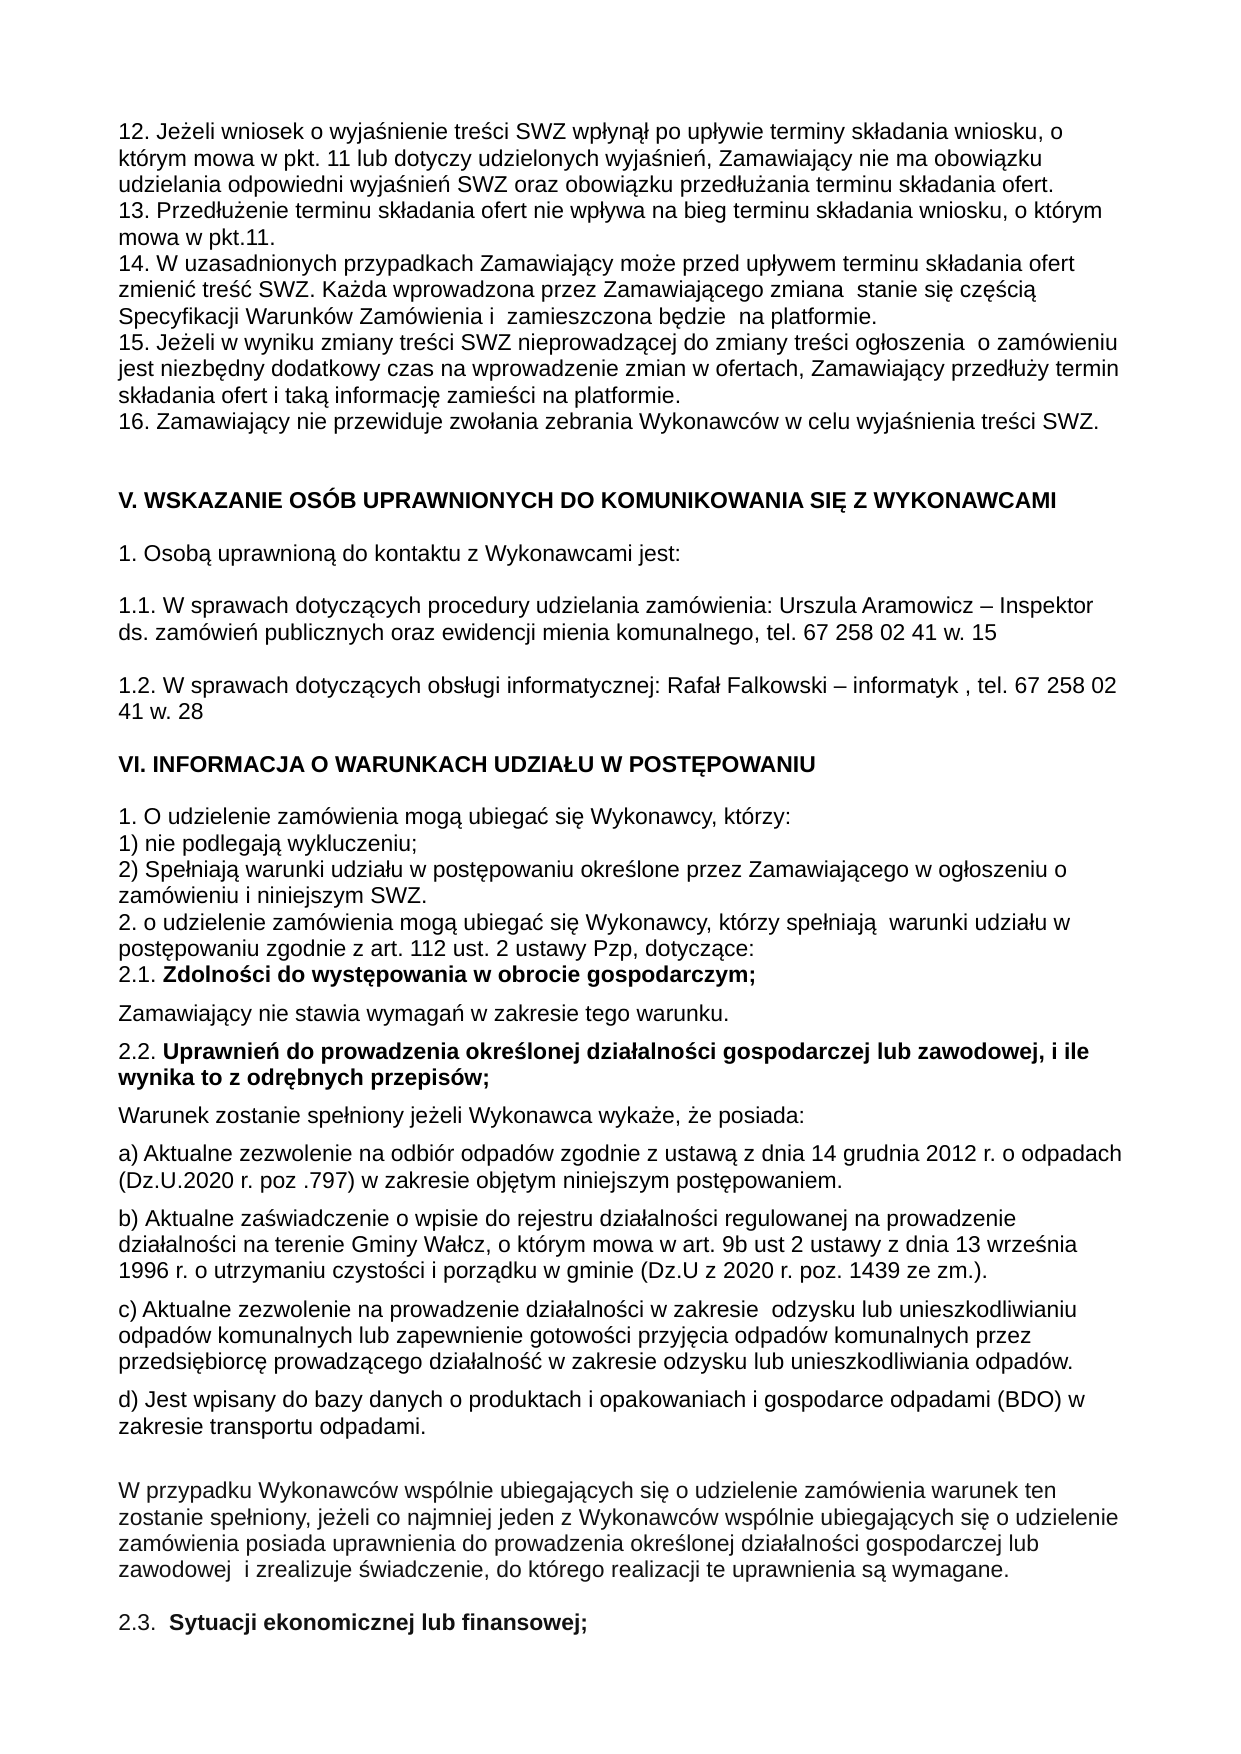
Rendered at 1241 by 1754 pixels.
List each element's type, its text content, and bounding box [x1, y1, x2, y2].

text 2) Spełniają warunki udziału w postępowaniu określone przez Zamawiającego w ogłoszeniu o zamówieniu i niniejszym SWZ. [118, 856, 1122, 909]
text V. WSKAZANIE OSÓB UPRAWNIONYCH DO KOMUNIKOWANIA SIĘ Z WYKONAWCAMI [118, 487, 1122, 513]
text 2.2. Uprawnień do prowadzenia określonej działalności gospodarczej lub zawodowej, i ile wynika to z odrębnych przepisów; [118, 1038, 1122, 1090]
text 1.2. W sprawach dotyczących obsługi informatycznej: Rafał Falkowski – informatyk , tel. 67 258 02 41 w. 28 [118, 672, 1122, 724]
text c) Aktualne zezwolenie na prowadzenie działalności w zakresie odzysku lub unieszkodliwianiu odpadów komunalnych lub zapewnienie gotowości przyjęcia odpadów komunalnych przez przedsiębiorcę prowadzącego działalność w zakresie odzysku lub unieszkodliwiania odpadów. [118, 1296, 1122, 1375]
text 2.1. Zdolności do występowania w obrocie gospodarczym; [118, 961, 1122, 988]
text 1) nie podlegają wykluczeniu; [118, 830, 1122, 856]
text Warunek zostanie spełniony jeżeli Wykonawca wykaże, że posiada: [118, 1102, 1122, 1128]
text a) Aktualne zezwolenie na odbiór odpadów zgodnie z ustawą z dnia 14 grudnia 2012 r. o odpadach (Dz.U.2020 r. poz .797) w zakresie objętym niniejszym postępowaniem. [118, 1140, 1122, 1193]
text b) Aktualne zaświadczenie o wpisie do rejestru działalności regulowanej na prowadzenie działalności na terenie Gminy Wałcz, o którym mowa w art. 9b ust 2 ustawy z dnia 13 września 1996 r. o utrzymaniu czystości i porządku w gminie (Dz.U z 2020 r. poz. 1439 ze zm.). [118, 1205, 1122, 1284]
text 2. o udzielenie zamówienia mogą ubiegać się Wykonawcy, którzy spełniają warunki udziału w postępowaniu zgodnie z art. 112 ust. 2 ustawy Pzp, dotyczące: [118, 909, 1122, 961]
text 14. W uzasadnionych przypadkach Zamawiający może przed upływem terminu składania ofert zmienić treść SWZ. Każda wprowadzona przez Zamawiającego zmiana stanie się częścią Specyfikacji Warunków Zamówienia i zamieszczona będzie na platformie. [118, 250, 1122, 329]
text Zamawiający nie stawia wymagań w zakresie tego warunku. [118, 999, 1122, 1026]
text 1. O udzielenie zamówienia mogą ubiegać się Wykonawcy, którzy: [118, 803, 1122, 830]
text 13. Przedłużenie terminu składania ofert nie wpływa na bieg terminu składania wniosku, o którym mowa w pkt.11. [118, 197, 1122, 250]
text W przypadku Wykonawców wspólnie ubiegających się o udzielenie zamówienia warunek ten zostanie spełniony, jeżeli co najmniej jeden z Wykonawców wspólnie ubiegających się o udzielenie zamówienia posiada uprawnienia do prowadzenia określonej działalności gospodarczej lub zawodowej i zrealizuje świadczenie, do którego realizacji te uprawnienia są wymagane. [118, 1477, 1122, 1583]
text 16. Zamawiający nie przewiduje zwołania zebrania Wykonawców w celu wyjaśnienia treści SWZ. [118, 408, 1122, 434]
text 15. Jeżeli w wyniku zmiany treści SWZ nieprowadzącej do zmiany treści ogłoszenia o zamówieniu jest niezbędny dodatkowy czas na wprowadzenie zmian w ofertach, Zamawiający przedłuży termin składania ofert i taką informację zamieści na platformie. [118, 329, 1122, 408]
text 1. Osobą uprawnioną do kontaktu z Wykonawcami jest: [118, 540, 1122, 566]
text VI. INFORMACJA O WARUNKACH UDZIAŁU W POSTĘPOWANIU [118, 751, 1122, 777]
text d) Jest wpisany do bazy danych o produktach i opakowaniach i gospodarce odpadami (BDO) w zakresie transportu odpadami. [118, 1386, 1122, 1439]
text 12. Jeżeli wniosek o wyjaśnienie treści SWZ wpłynął po upływie terminy składania wniosku, o którym mowa w pkt. 11 lub dotyczy udzielonych wyjaśnień, Zamawiający nie ma obowiązku udzielania odpowiedni wyjaśnień SWZ oraz obowiązku przedłużania terminu składania ofert. [118, 118, 1122, 197]
text 1.1. W sprawach dotyczących procedury udzielania zamówienia: Urszula Aramowicz – Inspektor ds. zamówień publicznych oraz ewidencji mienia komunalnego, tel. 67 258 02 41 w. 15 [118, 592, 1122, 645]
text 2.3. Sytuacji ekonomicznej lub finansowej; [118, 1609, 1122, 1635]
